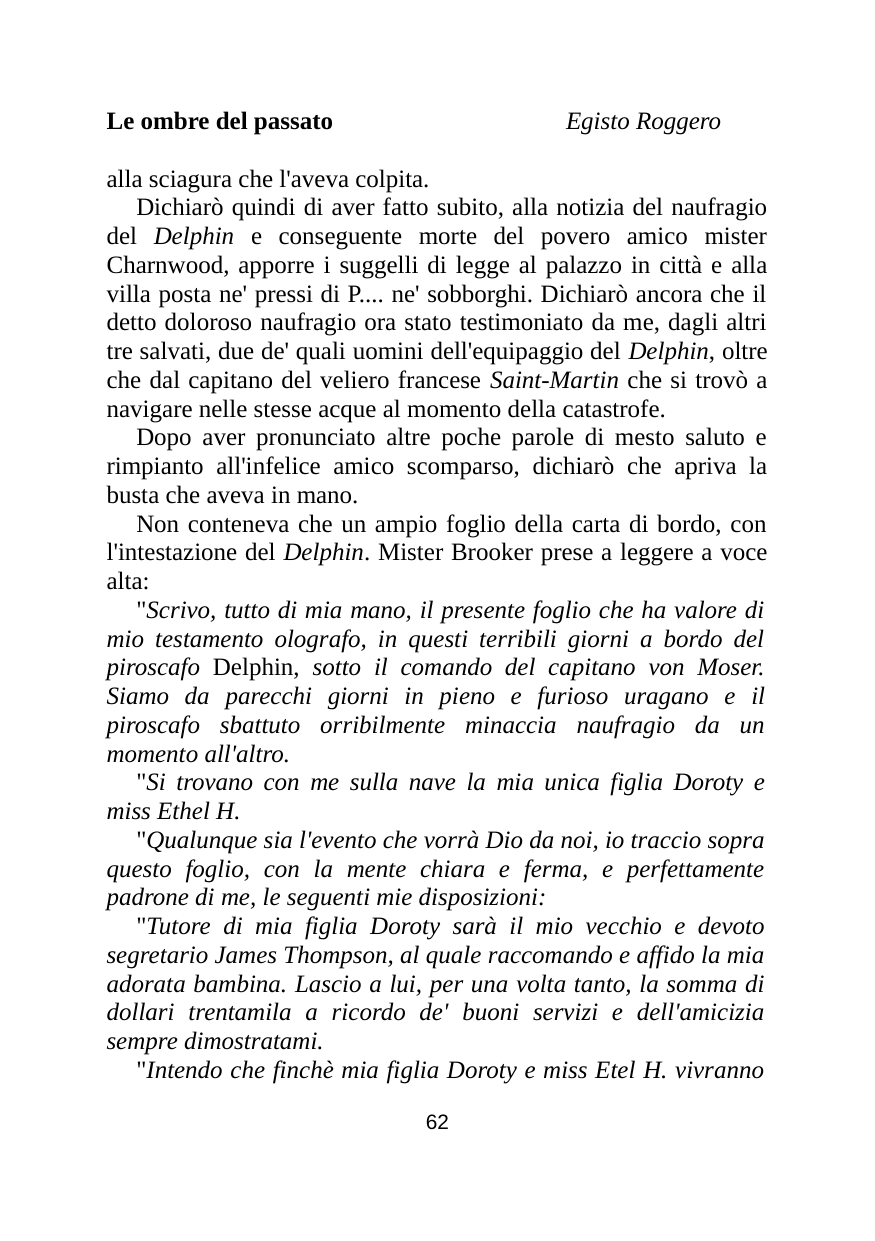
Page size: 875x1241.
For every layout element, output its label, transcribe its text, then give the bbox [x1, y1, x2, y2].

text Non conteneva che un ampio foglio della carta di bordo, con l'intestazione del Delphin. Mister Brooker prese a leggere a voce alta: [106, 509, 768, 595]
text alla sciagura che l'aveva colpita. [106, 164, 768, 192]
text "Si trovano con me sulla nave la mia unica figlia Doroty e miss Ethel H. [106, 767, 768, 825]
text "Tutore di mia figlia Doroty sarà il mio vecchio e devoto segretario James Thompson, al quale raccomando e affido la mia adorata bambina. Lascio a lui, per una volta tanto, la somma di dollari trentamila a ricordo de' buoni servizi e dell'amicizia sempre dimostratami. [106, 911, 768, 1055]
text "Scrivo, tutto di mia mano, il presente foglio che ha valore di mio testamento olografo, in questi terribili giorni a bordo del piroscafo Delphin, sotto il comando del capitano von Moser. Siamo da parecchi giorni in pieno e furioso uragano e il piroscafo sbattuto orribilmente minaccia naufragio da un momento all'altro. [106, 595, 768, 767]
text "Qualunque sia l'evento che vorrà Dio da noi, io traccio sopra questo foglio, con la mente chiara e ferma, e perfettamente padrone di me, le seguenti mie disposizioni: [106, 825, 768, 911]
text Dopo aver pronunciato altre poche parole di mesto saluto e rimpianto all'infelice amico scomparso, dichiarò che apriva la busta che aveva in mano. [106, 422, 768, 509]
text Dichiarò quindi di aver fatto subito, alla notizia del naufragio del Delphin e conseguente morte del povero amico mister Charnwood, apporre i suggelli di legge al palazzo in città e alla villa posta ne' pressi di P.... ne' sobborghi. Dichiarò ancora che il detto doloroso naufragio ora stato testimoniato da me, dagli altri tre salvati, due de' quali uomini dell'equipaggio del Delphin, oltre che dal capitano del veliero francese Saint-Martin che si trovò a navigare nelle stesse acque al momento della catastrofe. [106, 192, 768, 422]
text "Intendo che finchè mia figlia Doroty e miss Etel H. vivranno [106, 1055, 768, 1084]
